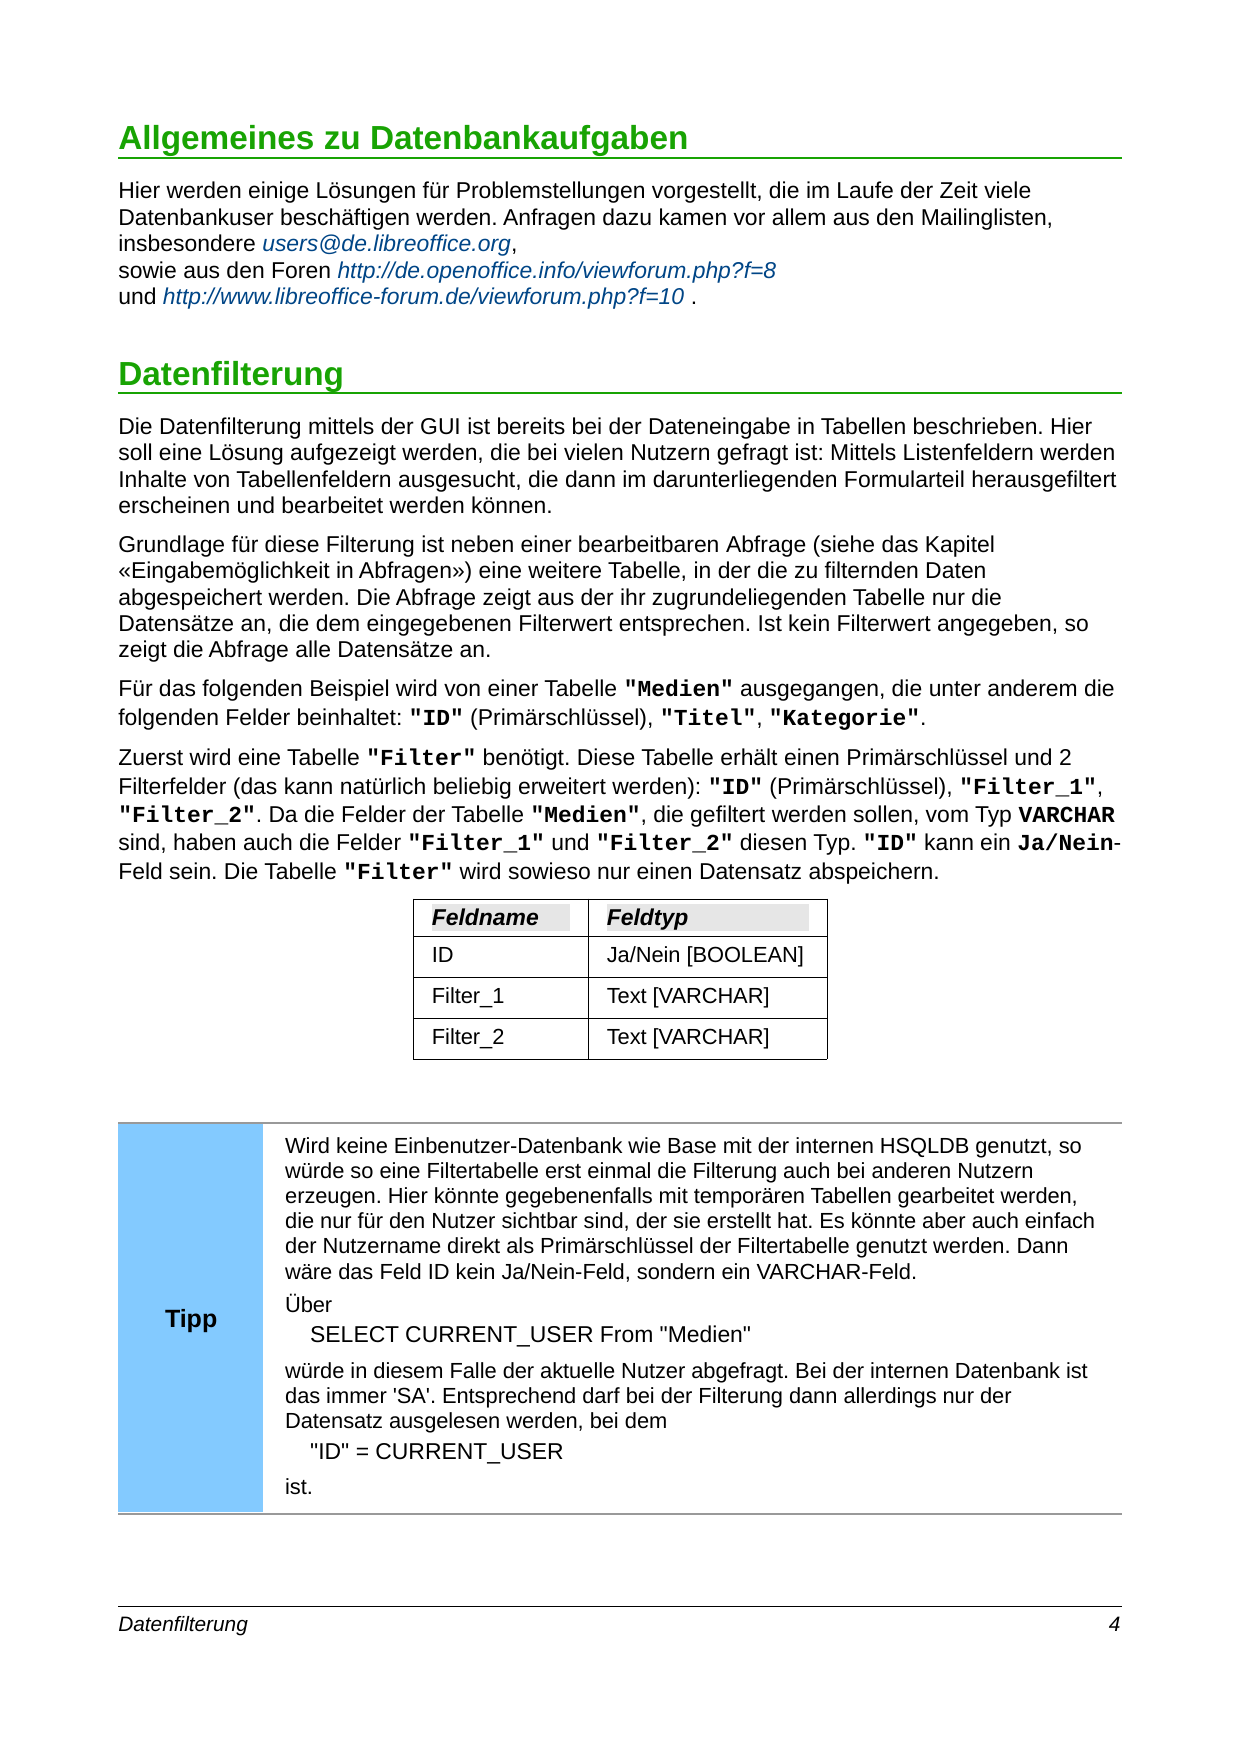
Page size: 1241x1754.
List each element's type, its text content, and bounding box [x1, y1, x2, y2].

text Zuerst wird eine Tabelle "Filter" benötigt. Diese Tabelle erhält einen Primärschlüssel und 2 Filterfelder (das kann natürlich beliebig erweitert werden): "ID" (Primärschlüssel), "Filter_1", "Filter_2". Da die Felder der Tabelle "Medien", die gefiltert werden sollen, vom Typ VARCHAR sind, haben auch die Felder "Filter_1" und "Filter_2" diesen Typ. "ID" kann ein Ja/Nein-Feld sein. Die Tabelle "Filter" wird sowieso nur einen Datensatz abspeichern. [118, 744, 1122, 886]
table_cell Text [VARCHAR] [589, 1019, 827, 1059]
subtitle Datenfilterung [118, 354, 1122, 392]
table_header Feldtyp [589, 900, 827, 936]
table_header Tipp [118, 1124, 263, 1512]
table_header Feldname [414, 900, 588, 936]
text Hier werden einige Lösungen für Problemstellungen vorgestellt, die im Laufe der Zeit viele Datenbankuser beschäftigen werden. Anfragen dazu kamen vor allem aus den Mailinglisten, insbesondere users@de.libreoffice.org, sowie aus den Foren http://de.openoffice.info/viewforum.php?f=8 und http://www.libreoffice-forum.de/viewforum.php?f=10 . [118, 177, 1122, 309]
text Die Datenfilterung mittels der GUI ist bereits bei der Dateneingabe in Tabellen beschrieben. Hier soll eine Lösung aufgezeigt werden, die bei vielen Nutzern gefragt ist: Mittels Listenfeldern werden Inhalte von Tabellenfeldern ausgesucht, die dann im darunterliegenden Formularteil herausgefiltert erscheinen und bearbeitet werden können. [118, 413, 1122, 518]
table_cell Filter_2 [414, 1019, 588, 1059]
text Grundlage für diese Filterung ist neben einer bearbeitbaren Abfrage (siehe das Kapitel «Eingabemöglichkeit in Abfragen») eine weitere Tabelle, in der die zu filternden Daten abgespeichert werden. Die Abfrage zeigt aus der ihr zugrundeliegenden Tabelle nur die Datensätze an, die dem eingegebenen Filterwert entsprechen. Ist kein Filterwert angegeben, so zeigt die Abfrage alle Datensätze an. [118, 531, 1122, 663]
text Für das folgenden Beispiel wird von einer Tabelle "Medien" ausgegangen, die unter anderem die folgenden Felder beinhaltet: "ID" (Primärschlüssel), "Titel", "Kategorie". [118, 675, 1122, 732]
table_cell Text [VARCHAR] [589, 978, 827, 1018]
subtitle Allgemeines zu Datenbankaufgaben [118, 118, 1122, 157]
table_cell Filter_1 [414, 978, 588, 1018]
table_cell Ja/Nein [BOOLEAN] [589, 937, 827, 977]
table_cell ID [414, 937, 588, 977]
table_header Wird keine Einbenutzer-Datenbank wie Base mit der internen HSQLDB genutzt, so würde so eine Filtertabelle erst einmal die Filterung auch bei anderen Nutzern erzeugen. Hier könnte gegebenenfalls mit temporären Tabellen gearbeitet werden, die nur für den Nutzer sichtbar sind, der sie erstellt hat. Es könnte aber auch einfach der Nutzername direkt als Primärschlüssel der Filtertabelle genutzt werden. Dann wäre das Feld ID kein Ja/Nein-Feld, sondern ein VARCHAR-Feld. Über SELECT CURRENT_USER From "Medien" würde in diesem Falle der aktuelle Nutzer abgefragt. Bei der internen Datenbank ist das immer 'SA'. Entsprechend darf bei der Filterung dann allerdings nur der Datensatz ausgelesen werden, bei dem "ID" = CURRENT_USER ist. [264, 1124, 1122, 1512]
